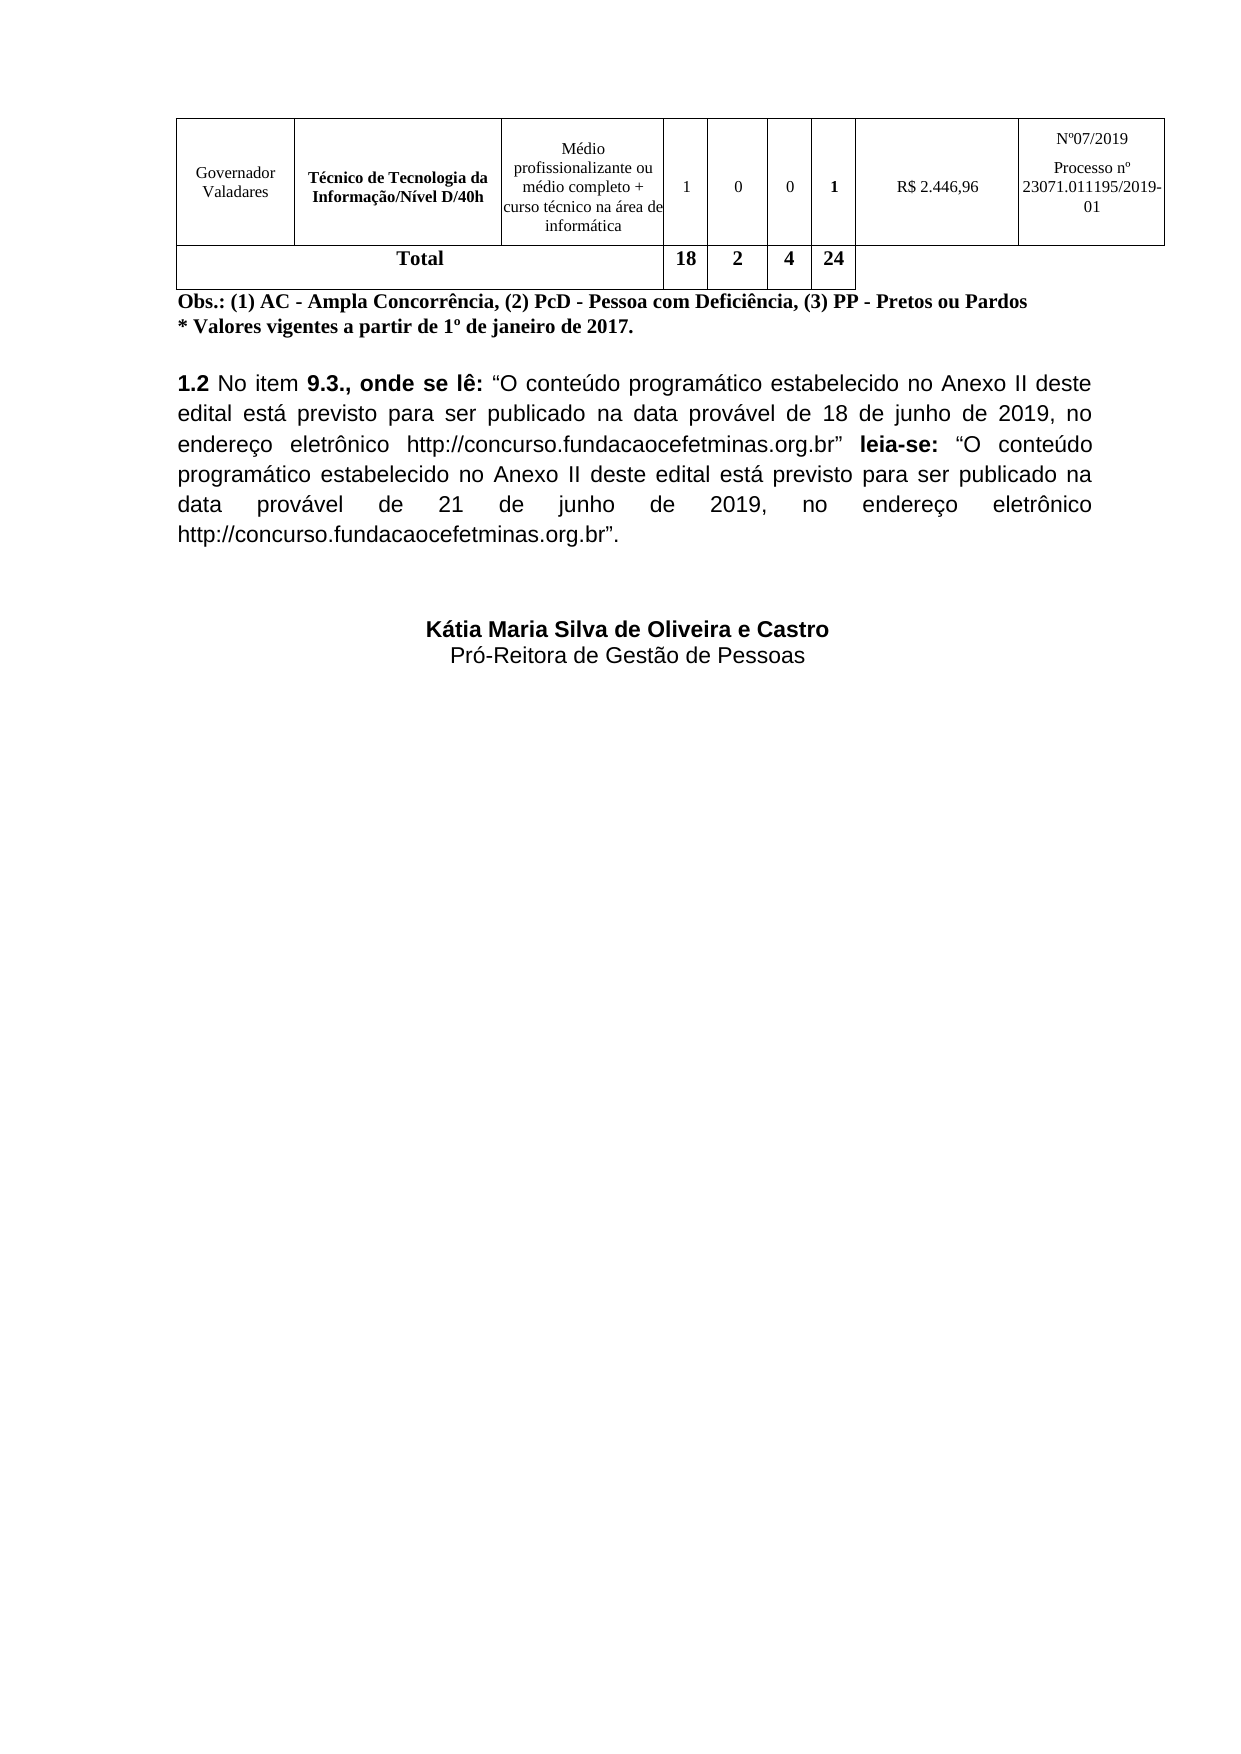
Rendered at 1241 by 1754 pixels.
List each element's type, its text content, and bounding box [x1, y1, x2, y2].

table_cell Técnico de Tecnologia da Informação/Nível D/40h [295, 119, 501, 245]
text Kátia Maria Silva de Oliveira e Castro [177, 616, 1078, 642]
table_cell 0 [768, 119, 811, 245]
table_cell [856, 246, 1018, 288]
text * Valores vigentes a partir de 1º de janeiro de 2017. [177, 313, 1092, 338]
table_cell 0 [708, 119, 767, 245]
table_cell Total [177, 246, 663, 288]
table_cell Médio profissionalizante ou médio completo + curso técnico na área de informática [502, 119, 663, 245]
table_cell 1 [664, 119, 707, 245]
table_cell 1 [812, 119, 855, 245]
table_cell [1018, 246, 1164, 288]
table_cell 18 [664, 246, 707, 288]
table_cell R$ 2.446,96 [856, 119, 1018, 245]
table_cell Nº07/2019 Processo nº 23071.011195/2019-01 [1019, 119, 1164, 245]
table_cell 4 [768, 246, 811, 288]
table_cell 2 [708, 246, 767, 288]
text 1.2 No item 9.3., onde se lê: “O conteúdo programático estabelecido no Anexo II deste edital está previsto para ser publicado na data provável de 18 de junho de 2019, no endereço eletrônico http://concurso.fundacaocefetminas.org.br” leia-se: “O conteúdo programático estabelecido no Anexo II deste edital está previsto para ser publicado na data provável de 21 de junho de 2019, no endereço eletrônico http://concurso.fundacaocefetminas.org.br”. [177, 370, 1092, 548]
table_cell 24 [812, 246, 855, 288]
text Obs.: (1) AC - Ampla Concorrência, (2) PcD - Pessoa com Deficiência, (3) PP - Pretos ou Pardos [177, 289, 1092, 313]
text Pró-Reitora de Gestão de Pessoas [177, 642, 1078, 669]
table_cell Governador Valadares [177, 119, 294, 245]
